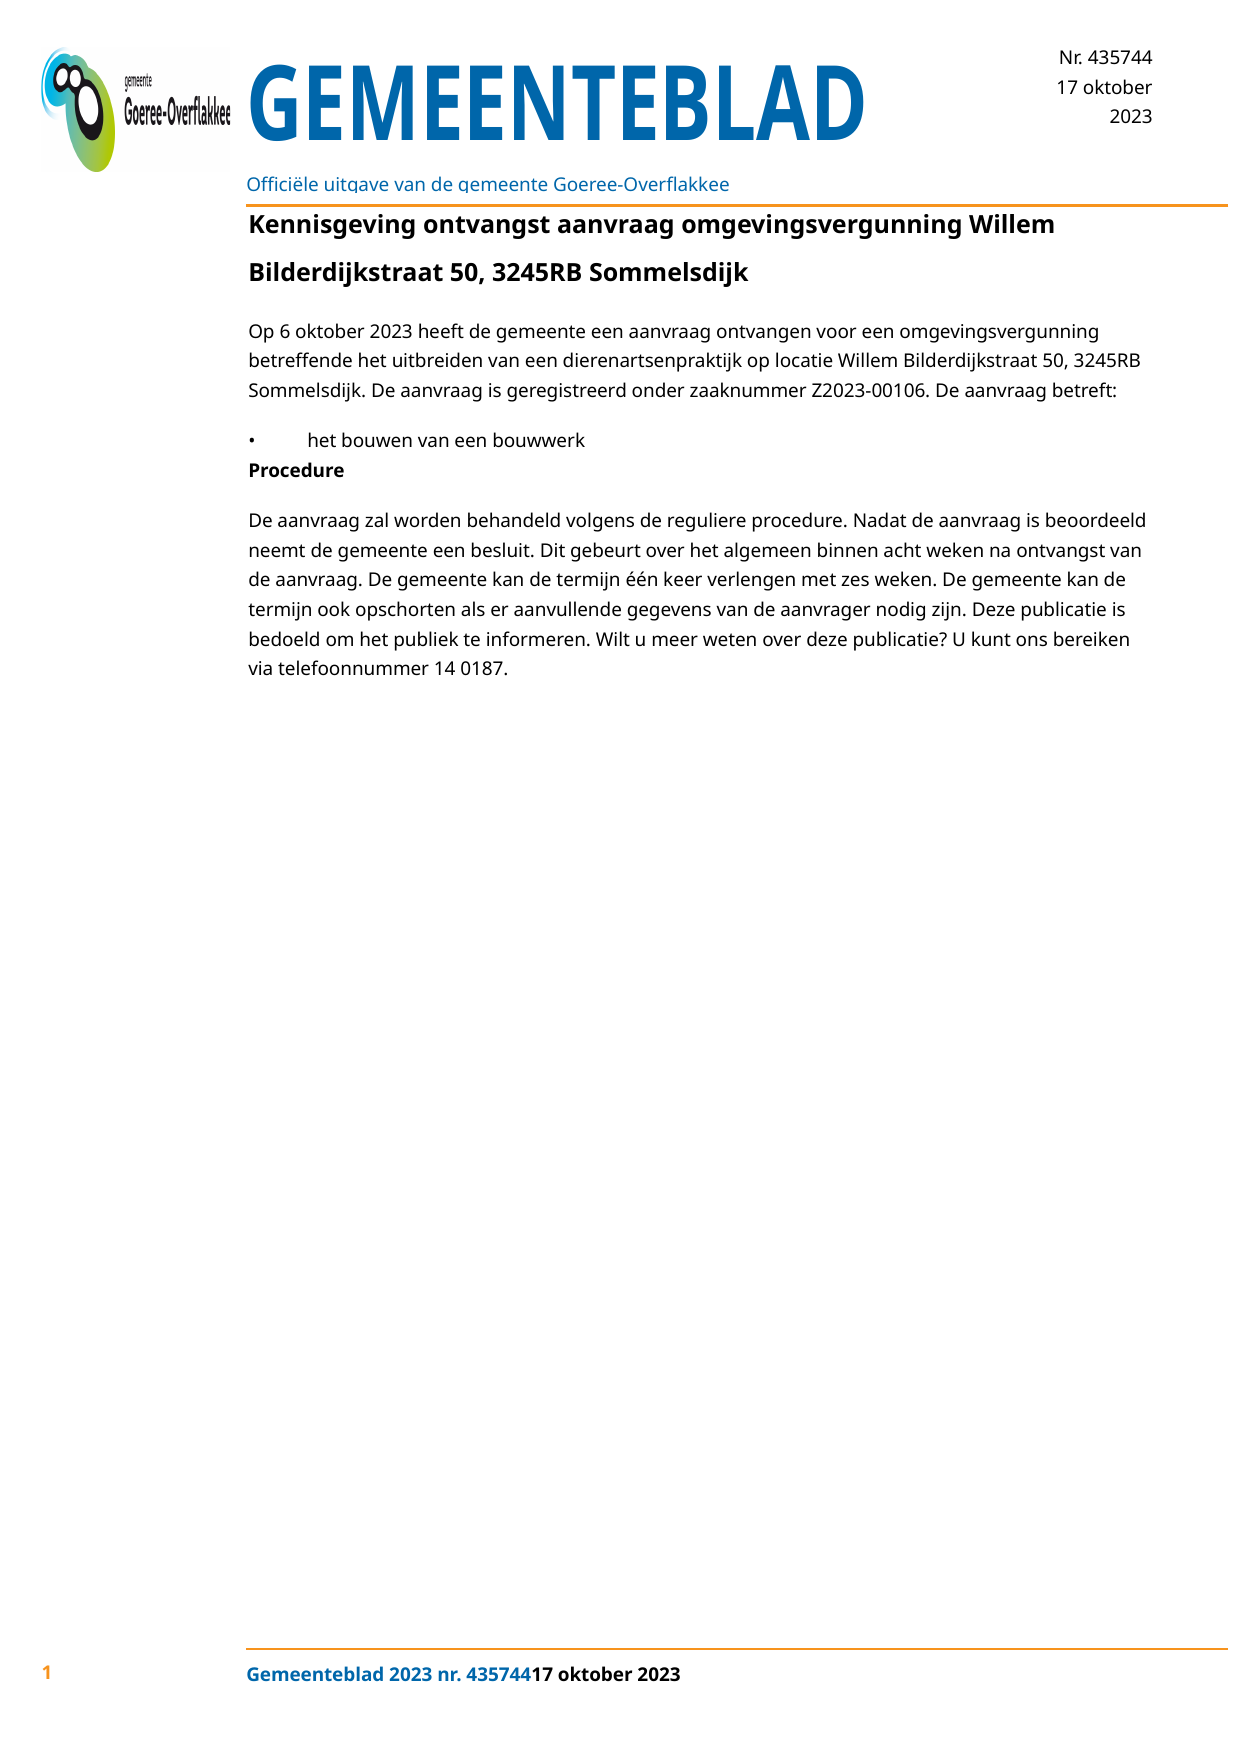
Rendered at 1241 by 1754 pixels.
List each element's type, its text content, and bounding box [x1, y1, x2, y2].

text Op 6 oktober 2023 heeft de gemeente een aanvraag ontvangen voor een omgevingsvergunning betreffende het uitbreiden van een dierenartsenpraktijk op locatie Willem Bilderdijkstraat 50, 3245RB Sommelsdijk. De aanvraag is geregistreerd onder zaaknummer Z2023-00106. De aanvraag betreft: [248, 318, 1152, 403]
picture [41, 47, 231, 172]
text Procedure [248, 457, 1152, 483]
text Kennisgeving ontvangst aanvraag omgevingsvergunning Willem Bilderdijkstraat 50, 3245RB Sommelsdijk [248, 207, 1152, 288]
text De aanvraag zal worden behandeld volgens de reguliere procedure. Nadat de aanvraag is beoordeeld neemt de gemeente een besluit. Dit gebeurt over het algemeen binnen acht weken na ontvangst van de aanvraag. De gemeente kan de termijn één keer verlengen met zes weken. De gemeente kan de termijn ook opschorten als er aanvullende gegevens van de aanvrager nodig zijn. Deze publicatie is bedoeld om het publiek te informeren. Wilt u meer weten over deze publicatie? U kunt ons bereiken via telefoonnummer 14 0187. [248, 507, 1152, 681]
list het bouwen van een bouwwerk [248, 427, 1152, 453]
